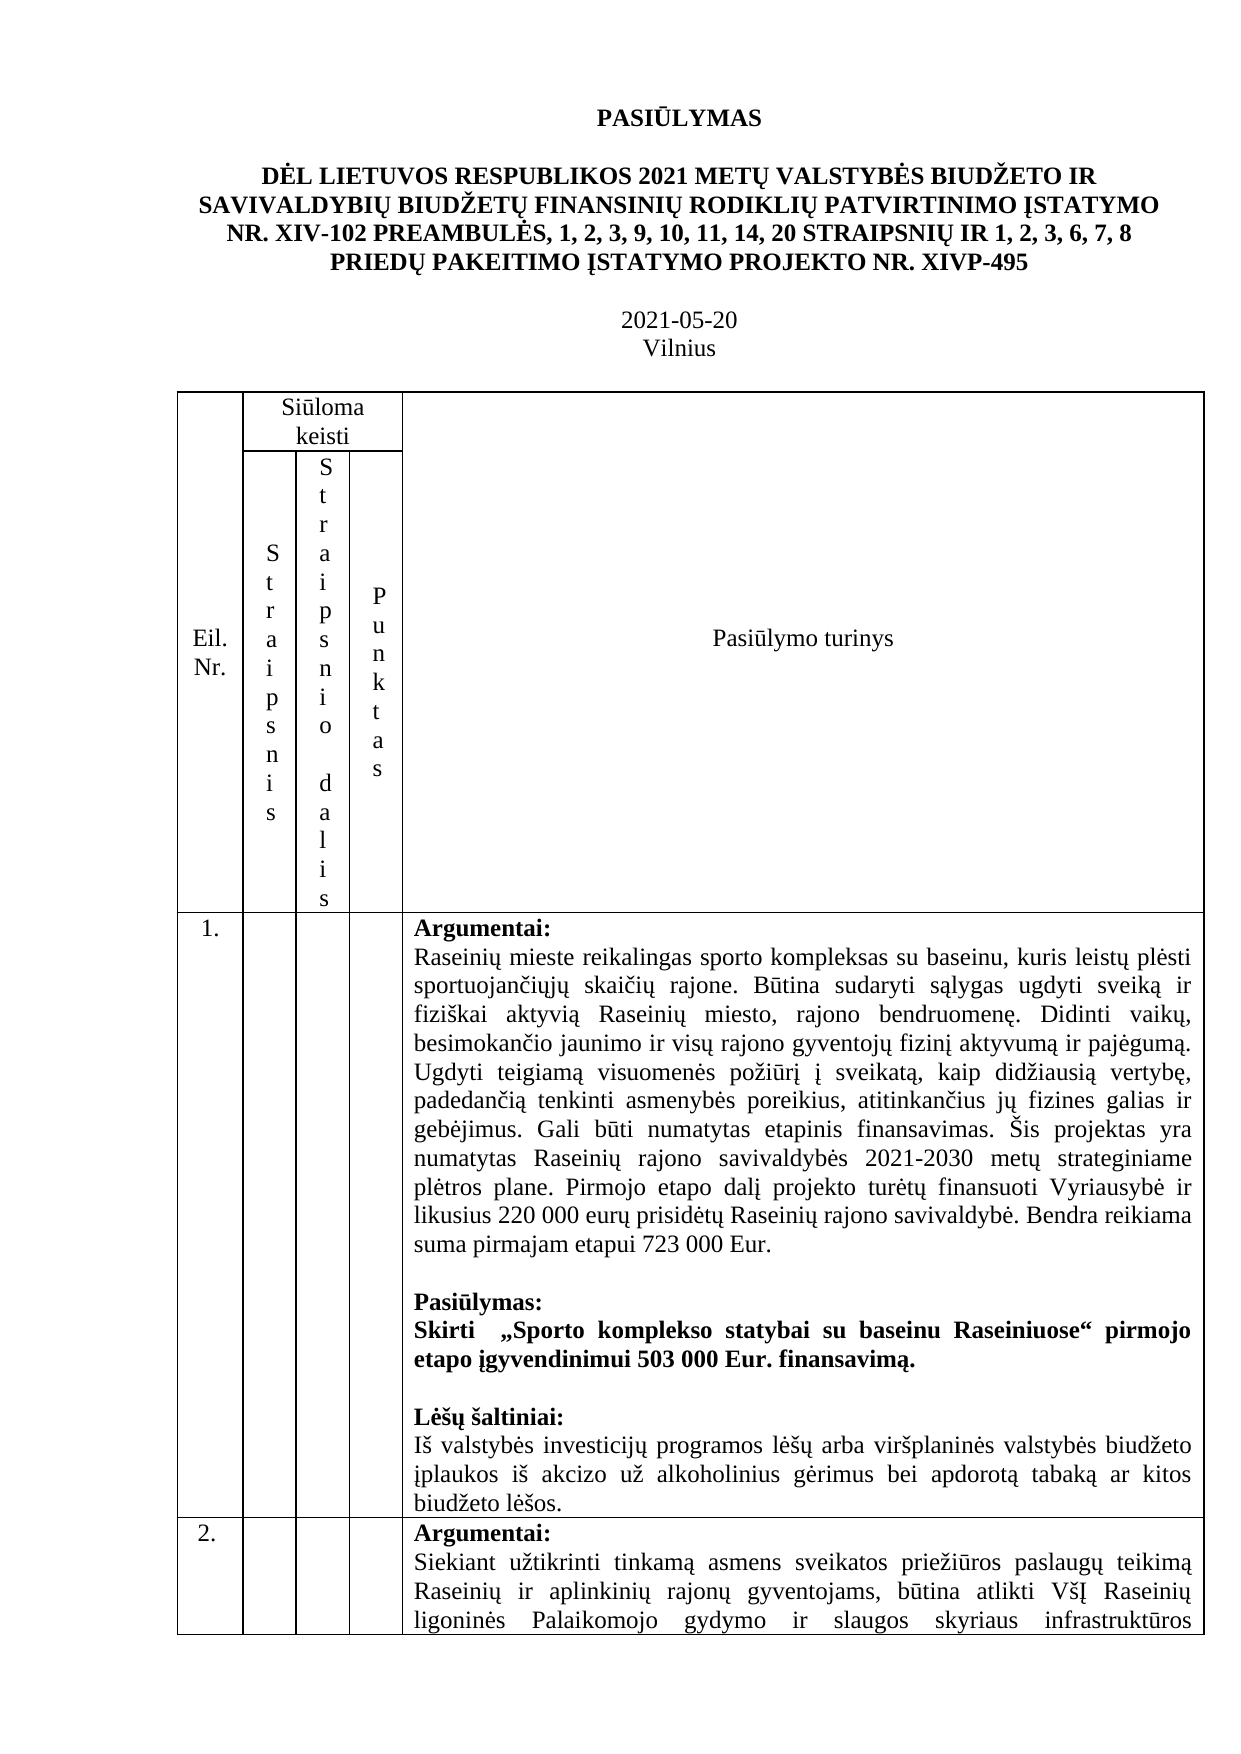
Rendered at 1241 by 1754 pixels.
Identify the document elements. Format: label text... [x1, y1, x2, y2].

table_cell Argumentai: Raseinių mieste reikalingas sporto kompleksas su baseinu, kuris leistų plėsti sportuojančiųjų skaičių rajone. Būtina sudaryti sąlygas ugdyti sveiką ir fiziškai aktyvią Raseinių miesto, rajono bendruomenę. Didinti vaikų, besimokančio jaunimo ir visų rajono gyventojų fizinį aktyvumą ir pajėgumą. Ugdyti teigiamą visuomenės požiūrį į sveikatą, kaip didžiausią vertybę, padedančią tenkinti asmenybės poreikius, atitinkančius jų fizines galias ir gebėjimus. Gali būti numatytas etapinis finansavimas. Šis projektas yra numatytas Raseinių rajono savivaldybės 2021-2030 metų strateginiame plėtros plane. Pirmojo etapo dalį projekto turėtų finansuoti Vyriausybė ir likusius 220 000 eurų prisidėtų Raseinių rajono savivaldybė. Bendra reikiama suma pirmajam etapui 723 000 Eur. Pasiūlymas: Skirti „Sporto komplekso statybai su baseinu Raseiniuose“ pirmojo etapo įgyvendinimui 503 000 Eur. finansavimą. Lėšų šaltiniai: Iš valstybės investicijų programos lėšų arba viršplaninės valstybės biudžeto įplaukos iš akcizo už alkoholinius gėrimus bei apdorotą tabaką ar kitos biudžeto lėšos. [403, 913, 1203, 1517]
text Vilnius [177, 333, 1181, 362]
table_cell Straipsnio dalis [297, 452, 349, 912]
table_header Pasiūlymo turinys [403, 393, 1203, 912]
table_cell Straipsnis [244, 452, 295, 912]
text 2021-05-20 [177, 305, 1181, 333]
table_header Siūloma keisti [244, 393, 402, 450]
table_header Eil. Nr. [178, 393, 242, 912]
table_cell [244, 1518, 295, 1633]
table_cell Argumentai: Siekiant užtikrinti tinkamą asmens sveikatos priežiūros paslaugų teikimą Raseinių ir aplinkinių rajonų gyventojams, būtina atlikti VšĮ Raseinių ligoninės Palaikomojo gydymo ir slaugos skyriaus infrastruktūros [403, 1518, 1203, 1633]
text PASIŪLYMAS [177, 103, 1181, 132]
table_cell [350, 1518, 402, 1633]
table_cell [350, 913, 402, 1517]
table_cell [297, 913, 349, 1517]
table_cell Punktas [350, 452, 402, 912]
table_cell 2. [178, 1518, 242, 1633]
table_cell [297, 1518, 349, 1633]
table_cell 1. [178, 913, 242, 1517]
table_cell [244, 913, 295, 1517]
text DĖL LIETUVOS RESPUBLIKOS 2021 METŲ VALSTYBĖS BIUDŽETO IR SAVIVALDYBIŲ BIUDŽETŲ FINANSINIŲ RODIKLIŲ PATVIRTINIMO ĮSTATYMO NR. XIV-102 PREAMBULĖS, 1, 2, 3, 9, 10, 11, 14, 20 STRAIPSNIŲ IR 1, 2, 3, 6, 7, 8 PRIEDŲ PAKEITIMO ĮSTATYMO PROJEKTO NR. XIVP-495 [177, 161, 1181, 276]
